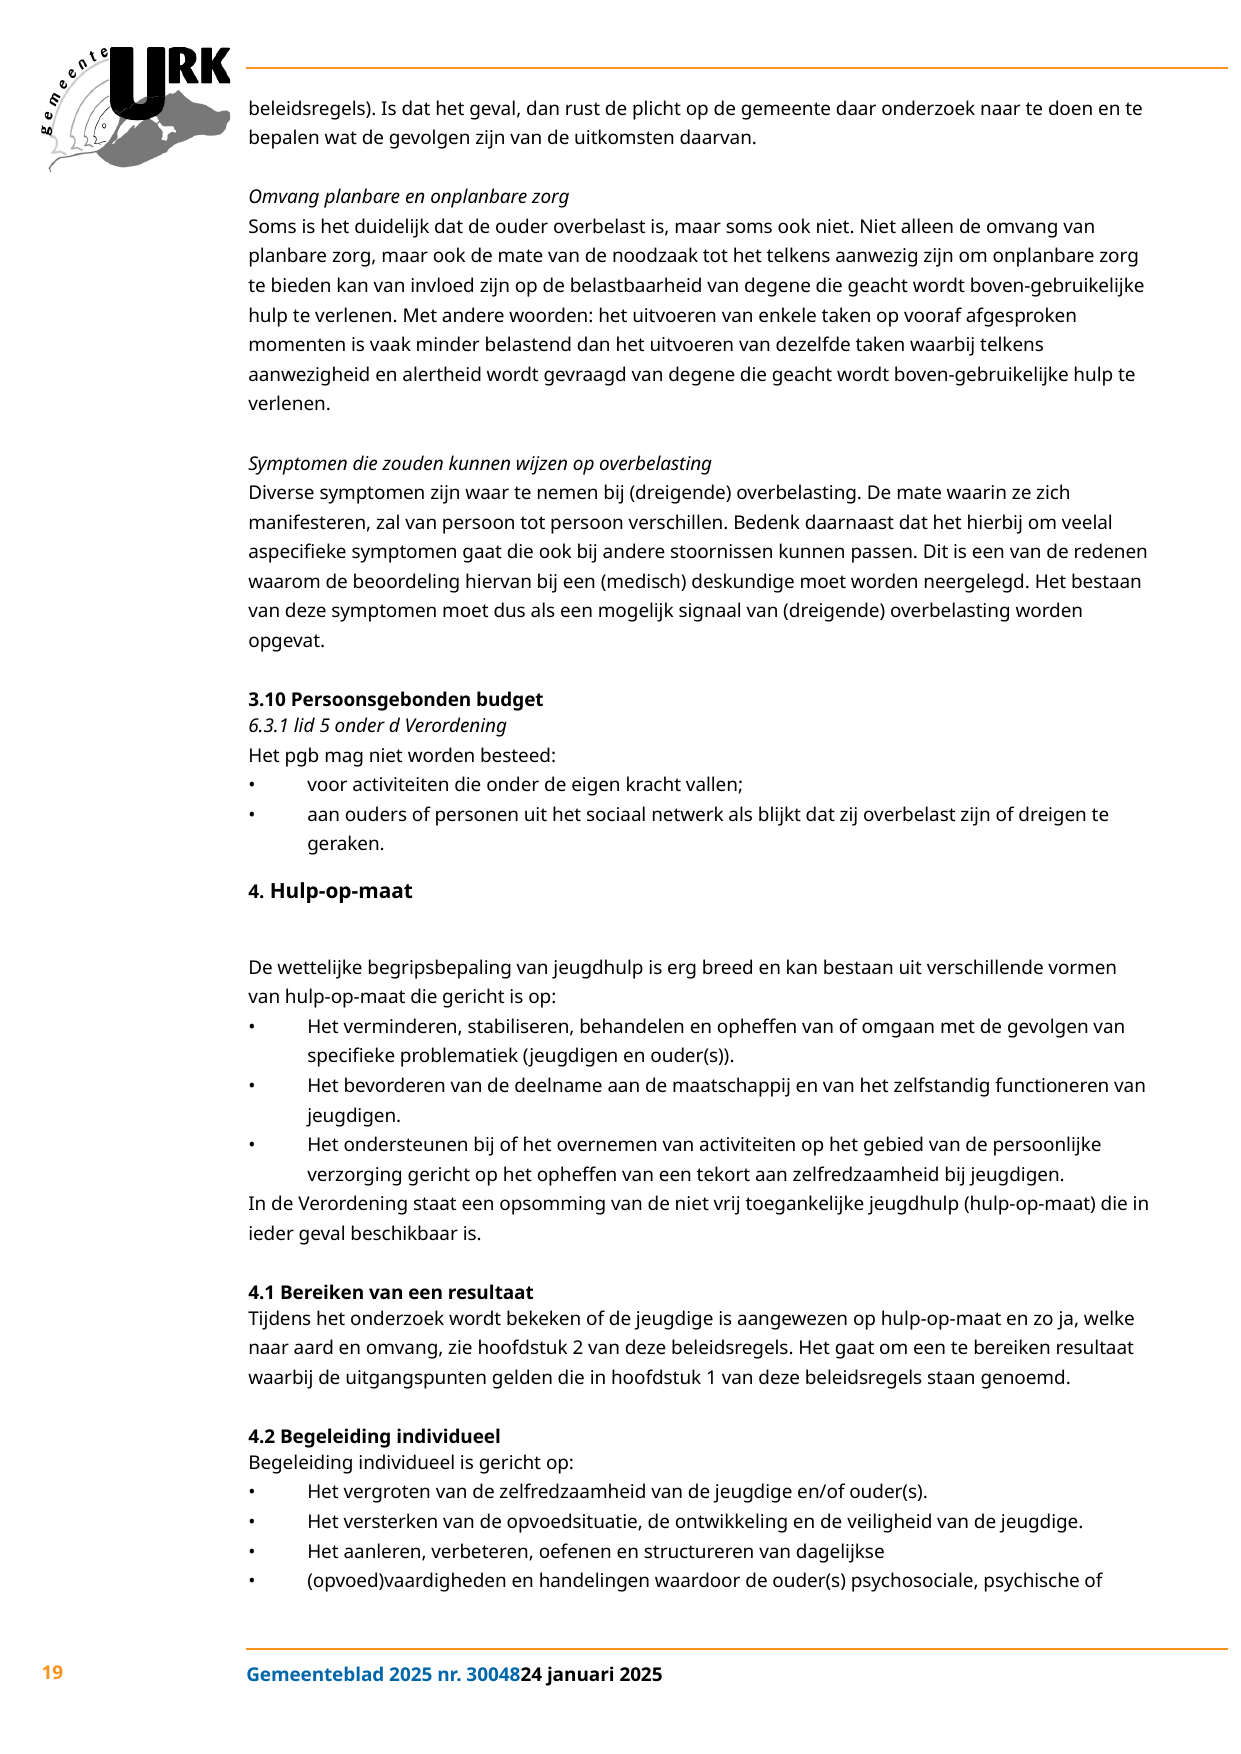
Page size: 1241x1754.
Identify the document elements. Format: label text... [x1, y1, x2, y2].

text Begeleiding individueel is gericht op: [248, 1449, 1152, 1475]
list (opvoed)vaardigheden en handelingen waardoor de ouder(s) psychosociale, psychische of [248, 1567, 1152, 1593]
list Het vergroten van de zelfredzaamheid van de jeugdige en/of ouder(s). [248, 1479, 1152, 1504]
text 4.2 Begeleiding individueel [248, 1423, 1152, 1449]
text 4.1 Bereiken van een resultaat [248, 1279, 1152, 1305]
text Omvang planbare en onplanbare zorg [248, 183, 1152, 209]
picture [41, 47, 231, 172]
list aan ouders of personen uit het sociaal netwerk als blijkt dat zij overbelast zijn of dreigen te geraken. [248, 801, 1152, 856]
text Het pgb mag niet worden besteed: [248, 742, 1152, 767]
list Het ondersteunen bij of het overnemen van activiteiten op het gebied van de persoonlijke verzorging gericht op het opheffen van een tekort aan zelfredzaamheid bij jeugdigen. [248, 1131, 1152, 1187]
text Diverse symptomen zijn waar te nemen bij (dreigende) overbelasting. De mate waarin ze zich manifesteren, zal van persoon tot persoon verschillen. Bedenk daarnaast dat het hierbij om veelal aspecifieke symptomen gaat die ook bij andere stoornissen kunnen passen. Dit is een van de redenen waarom de beoordeling hiervan bij een (medisch) deskundige moet worden neergelegd. Het bestaan van deze symptomen moet dus als een mogelijk signaal van (dreigende) overbelasting worden opgevat. [248, 479, 1152, 653]
text beleidsregels). Is dat het geval, dan rust de plicht op de gemeente daar onderzoek naar te doen en te bepalen wat de gevolgen zijn van de uitkomsten daarvan. [248, 95, 1152, 150]
text 4. Hulp-op-maat [248, 876, 1152, 904]
list Het aanleren, verbeteren, oefenen en structureren van dagelijkse [248, 1538, 1152, 1563]
text 6.3.1 lid 5 onder d Verordening [248, 712, 1152, 738]
text 3.10 Persoonsgebonden budget [248, 686, 1152, 712]
list Het bevorderen van de deelname aan de maatschappij en van het zelfstandig functioneren van jeugdigen. [248, 1072, 1152, 1127]
list Het versterken van de opvoedsituatie, de ontwikkeling en de veiligheid van de jeugdige. [248, 1508, 1152, 1534]
text In de Verordening staat een opsomming van de niet vrij toegankelijke jeugdhulp (hulp-op-maat) die in ieder geval beschikbaar is. [248, 1191, 1152, 1246]
text Tijdens het onderzoek wordt bekeken of de jeugdige is aangewezen op hulp-op-maat en zo ja, welke naar aard en omvang, zie hoofdstuk 2 van deze beleidsregels. Het gaat om een te bereiken resultaat waarbij de uitgangspunten gelden die in hoofdstuk 1 van deze beleidsregels staan genoemd. [248, 1305, 1152, 1390]
list voor activiteiten die onder de eigen kracht vallen; [248, 771, 1152, 797]
text Soms is het duidelijk dat de ouder overbelast is, maar soms ook niet. Niet alleen de omvang van planbare zorg, maar ook de mate van de noodzaak tot het telkens aanwezig zijn om onplanbare zorg te bieden kan van invloed zijn op de belastbaarheid van degene die geacht wordt boven-gebruikelijke hulp te verlenen. Met andere woorden: het uitvoeren van enkele taken op vooraf afgesproken momenten is vaak minder belastend dan het uitvoeren van dezelfde taken waarbij telkens aanwezigheid en alertheid wordt gevraagd van degene die geacht wordt boven-gebruikelijke hulp te verlenen. [248, 213, 1152, 416]
text De wettelijke begripsbepaling van jeugdhulp is erg breed en kan bestaan uit verschillende vormen van hulp-op-maat die gericht is op: [248, 954, 1152, 1009]
text Symptomen die zouden kunnen wijzen op overbelasting [248, 450, 1152, 476]
list Het verminderen, stabiliseren, behandelen en opheffen van of omgaan met de gevolgen van specifieke problematiek (jeugdigen en ouder(s)). [248, 1013, 1152, 1068]
